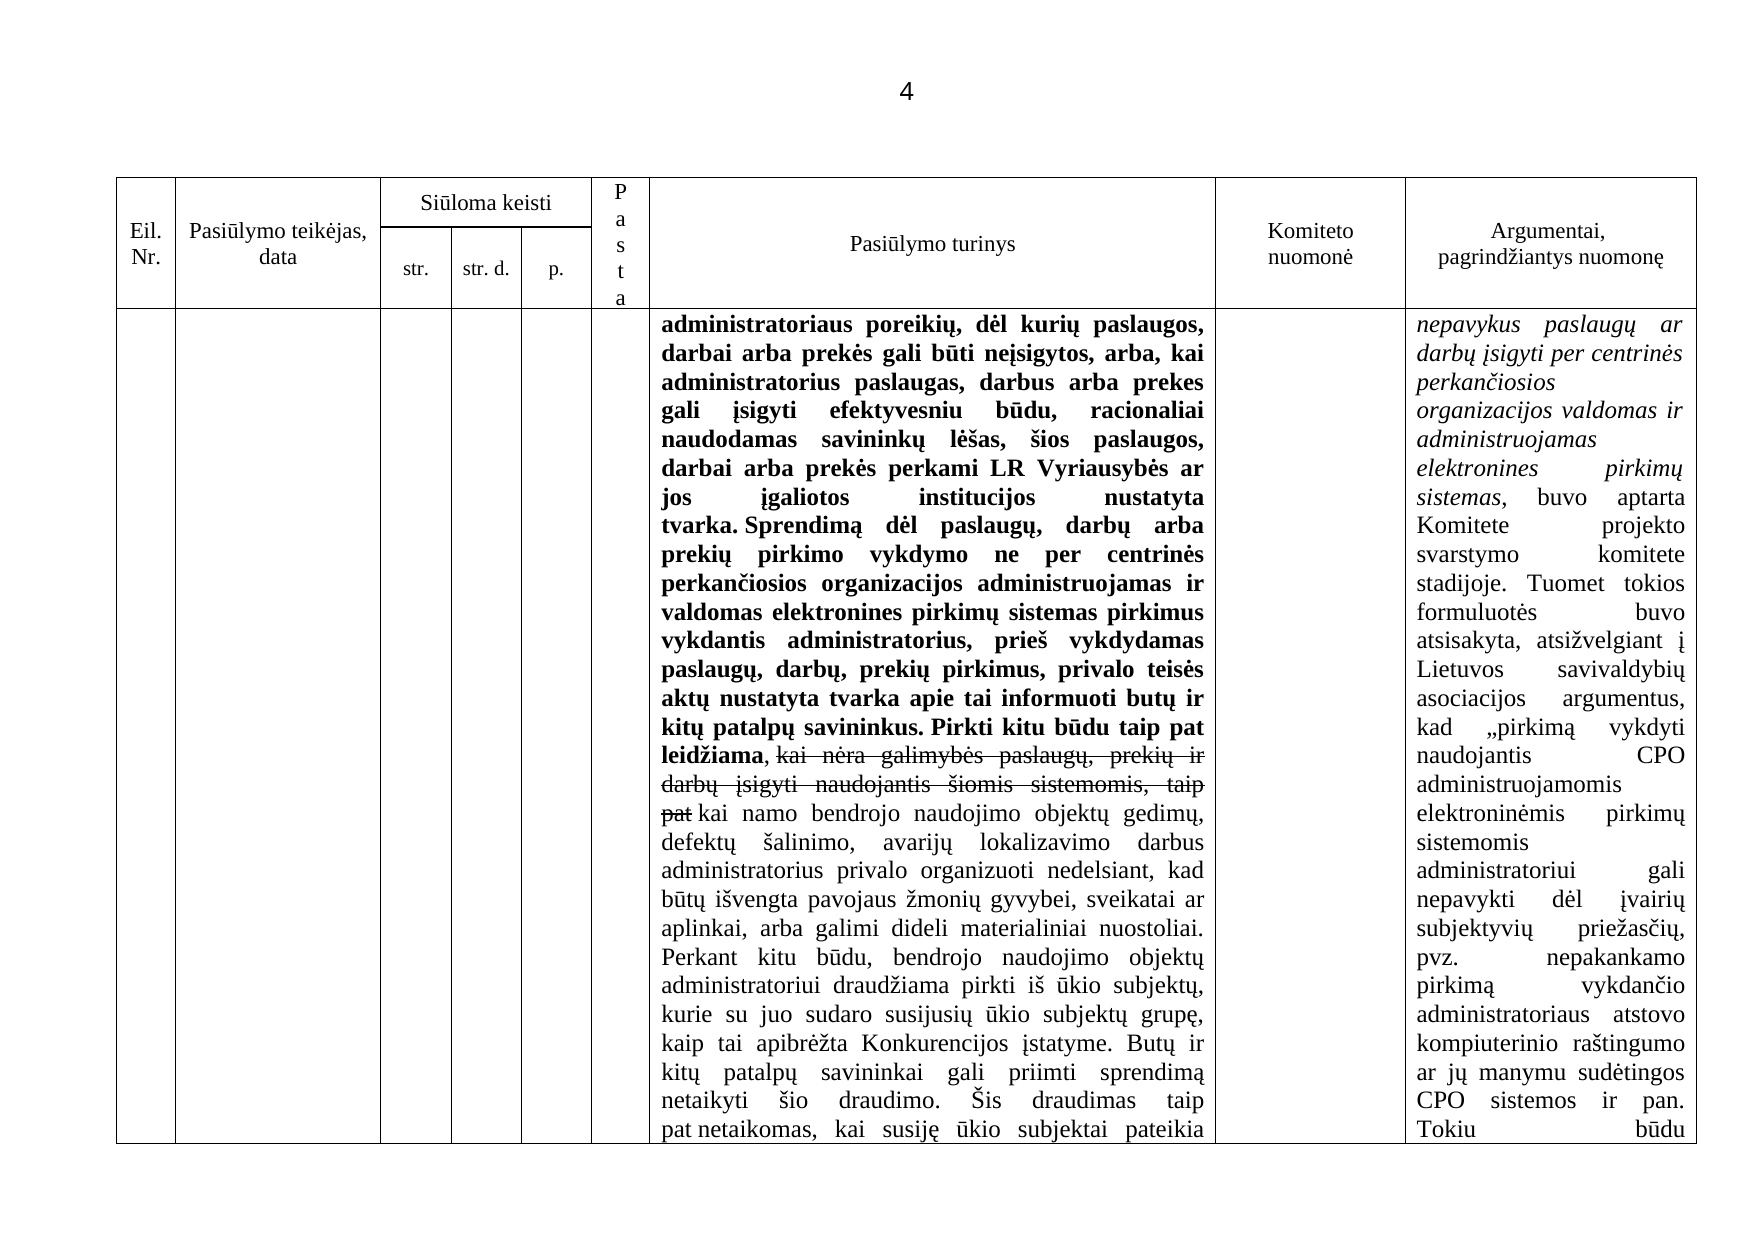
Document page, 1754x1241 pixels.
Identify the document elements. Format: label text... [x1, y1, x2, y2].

table_header Eil. Nr. [117, 178, 175, 308]
table_cell p. [522, 228, 591, 308]
table_cell str. d. [452, 228, 521, 308]
table_header Siūloma keisti [381, 178, 591, 226]
table_header Argumentai, pagrindžiantys nuomonę [1406, 178, 1696, 308]
table_header Komiteto nuomonė [1216, 178, 1405, 308]
table_cell [176, 309, 380, 1143]
table_header Pasiūlymo teikėjas, data [176, 178, 380, 308]
table_cell [592, 309, 649, 1143]
table_cell [381, 309, 451, 1143]
table_header Pastabos [592, 178, 649, 308]
table_cell [117, 309, 175, 1143]
table_header Pasiūlymo turinys [650, 178, 1215, 308]
table_cell [1216, 309, 1405, 1143]
table_cell administratoriaus poreikių, dėl kurių paslaugos, darbai arba prekės gali būti neįsigytos, arba, kai administratorius paslaugas, darbus arba prekes gali įsigyti efektyvesniu būdu, racionaliai naudodamas savininkų lėšas, šios paslaugos, darbai arba prekės perkami LR Vyriausybės ar jos įgaliotos institucijos nustatyta tvarka. Sprendimą dėl paslaugų, darbų arba prekių pirkimo vykdymo ne per centrinės perkančiosios organizacijos administruojamas ir valdomas elektronines pirkimų sistemas pirkimus vykdantis administratorius, prieš vykdydamas paslaugų, darbų, prekių pirkimus, privalo teisės aktų nustatyta tvarka apie tai informuoti butų ir kitų patalpų savininkus. Pirkti kitu būdu taip pat leidžiama, kai nėra galimybės paslaugų, prekių ir darbų įsigyti naudojantis šiomis sistemomis, taip pat kai namo bendrojo naudojimo objektų gedimų, defektų šalinimo, avarijų lokalizavimo darbus administratorius privalo organizuoti nedelsiant, kad būtų išvengta pavojaus žmonių gyvybei, sveikatai ar aplinkai, arba galimi dideli materialiniai nuostoliai. Perkant kitu būdu, bendrojo naudojimo objektų administratoriui draudžiama pirkti iš ūkio subjektų, kurie su juo sudaro susijusių ūkio subjektų grupę, kaip tai apibrėžta Konkurencijos įstatyme. Butų ir kitų patalpų savininkai gali priimti sprendimą netaikyti šio draudimo. Šis draudimas taip pat netaikomas, kai susiję ūkio subjektai pateikia [650, 309, 1215, 1143]
table_cell [452, 309, 521, 1143]
table_cell [522, 309, 591, 1143]
table_cell nepavykus paslaugų ar darbų įsigyti per centrinės perkančiosios organizacijos valdomas ir administruojamas elektronines pirkimų sistemas, buvo aptarta Komitete projekto svarstymo komitete stadijoje. Tuomet tokios formuluotės buvo atsisakyta, atsižvelgiant į Lietuvos savivaldybių asociacijos argumentus, kad „pirkimą vykdyti naudojantis CPO administruojamomis elektroninėmis pirkimų sistemomis administratoriui gali nepavykti dėl įvairių subjektyvių priežasčių, pvz. nepakankamo pirkimą vykdančio administratoriaus atstovo kompiuterinio raštingumo ar jų manymu sudėtingos CPO sistemos ir pan. Tokiu būdu [1406, 309, 1696, 1143]
table_cell str. [381, 228, 451, 308]
